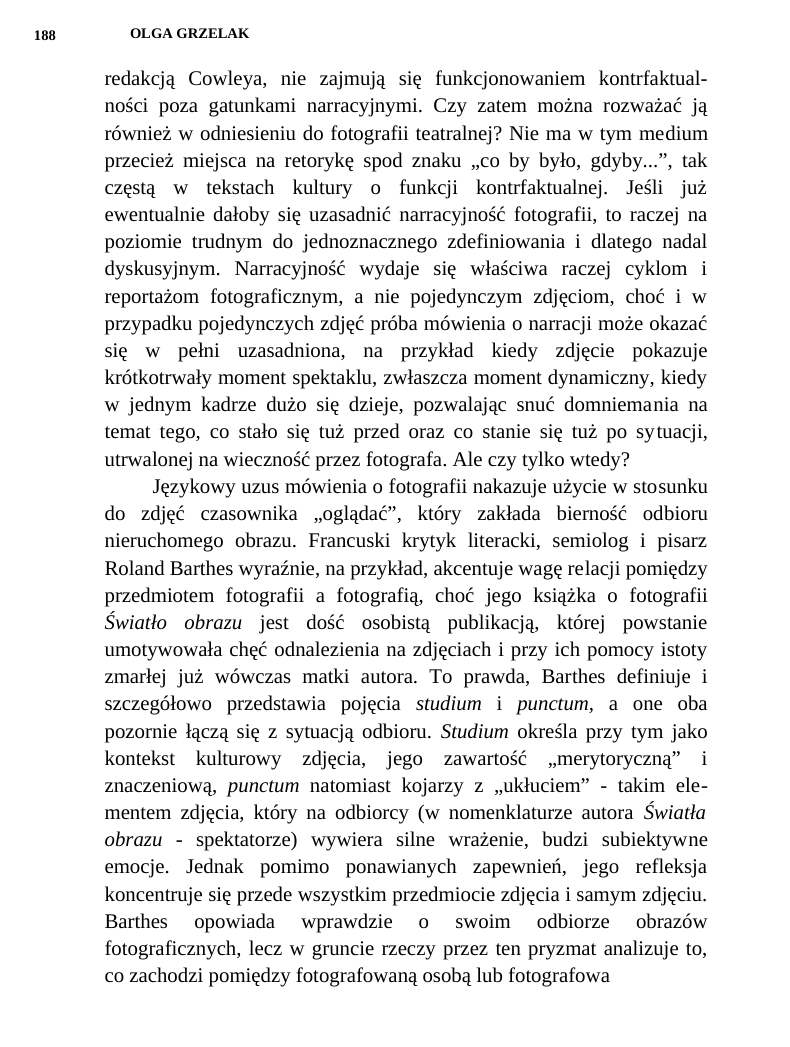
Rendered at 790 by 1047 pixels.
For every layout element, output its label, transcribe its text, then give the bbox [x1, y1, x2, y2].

text 188 [34, 27, 68, 44]
text redakcją Cowleya, nie zajmują się funkcjonowaniem kontrfaktual- ności poza gatunkami narracyjnymi. Czy zatem można rozważać ją również w odniesieniu do fotografii teatralnej? Nie ma w tym me­dium przecież miejsca na retorykę spod znaku „co by było, gdyby...”, tak częstą w tekstach kultury o funkcji kontrfaktualnej. Jeśli już ewentualnie dałoby się uzasadnić narracyjność fotografii, to raczej na poziomie trudnym do jednoznacznego zdefiniowania i dlatego nadal dyskusyjnym. Narracyjność wydaje się właściwa raczej cyklom i reportażom fotograficznym, a nie pojedynczym zdjęciom, choć i w przypadku pojedynczych zdjęć próba mówienia o narracji może okazać się w pełni uzasadniona, na przykład kiedy zdjęcie pokazuje krótkotrwały moment spektaklu, zwłaszcza moment dynamiczny, kiedy w jednym kadrze dużo się dzieje, pozwalając snuć domniema­nia na temat tego, co stało się tuż przed oraz co stanie się tuż po sy­tuacji, utrwalonej na wieczność przez fotografa. Ale czy tylko wtedy? [104, 66, 708, 471]
text OLGA GRZELAK [130, 25, 252, 42]
text Językowy uzus mówienia o fotografii nakazuje użycie w sto­sunku do zdjęć czasownika „oglądać”, który zakłada bierność od­bioru nieruchomego obrazu. Francuski krytyk literacki, semiolog i pisarz Roland Barthes wyraźnie, na przykład, akcentuje wagę re­lacji pomiędzy przedmiotem fotografii a fotografią, choć jego książ­ka o fotografii Światło obrazu jest dość osobistą publikacją, której powstanie umotywowała chęć odnalezienia na zdjęciach i przy ich pomocy istoty zmarłej już wówczas matki autora. To prawda, Bar­thes definiuje i szczegółowo przedstawia pojęcia studium i punctum, a one oba pozornie łączą się z sytuacją odbioru. Studium określa przy tym jako kontekst kulturowy zdjęcia, jego zawartość „merytoryczną” i znaczeniową, punctum natomiast kojarzy z „ukłuciem” - takim ele­mentem zdjęcia, który na odbiorcy (w nomenklaturze autora Świa­tła obrazu - spektatorze) wywiera silne wrażenie, budzi subiektyw­ne emocje. Jednak pomimo ponawianych zapewnień, jego refleksja koncentruje się przede wszystkim przedmiocie zdjęcia i samym zdjęciu. Barthes opowiada wprawdzie o swoim odbiorze obrazów fotograficznych, lecz w gruncie rzeczy przez ten pryzmat analizuje to, co zachodzi pomiędzy fotografowaną osobą lub fotografowa­ [104, 474, 708, 987]
